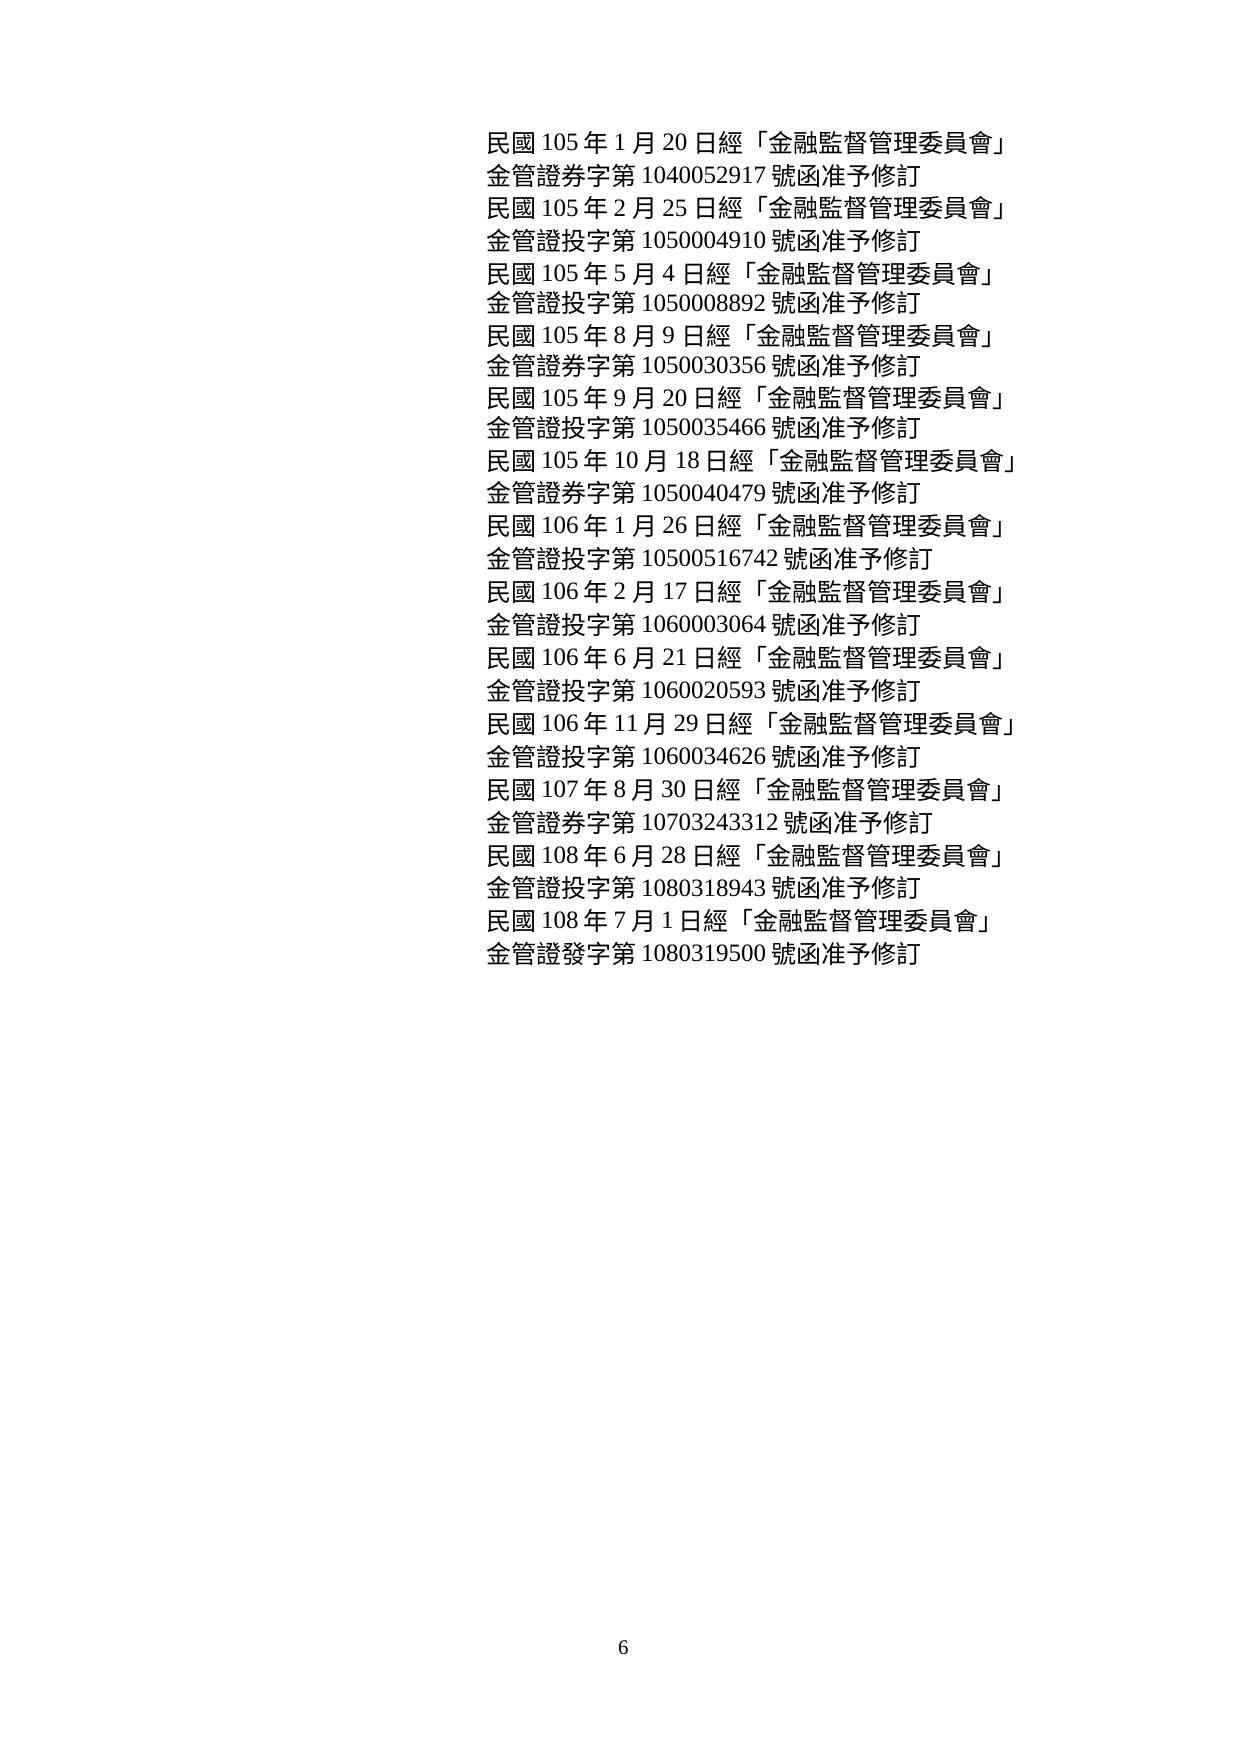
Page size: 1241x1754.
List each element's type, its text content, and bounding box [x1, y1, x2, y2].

text 民國105年8 月9 日經「金融監督管理委員會」 金管證券字第1050030356號函准予修訂 [486, 320, 1110, 379]
text 民國106年11月29日經「金融監督管理委員會」 [486, 708, 1110, 737]
text 民國105年5 月4 日經「金融監督管理委員會」 金管證投字第1050008892號函准予修訂 [486, 258, 1110, 317]
text 金管證投字第10500516742號函准予修訂 [486, 543, 1110, 572]
text 民國107年8月30日經「金融監督管理委員會」 [486, 774, 1110, 803]
text 金管證投字第1060020593號函准予修訂 [486, 675, 1110, 704]
text 金管證投字第1050004910號函准予修訂 [486, 225, 1110, 254]
text 金管證發字第1080319500號函准予修訂 [486, 938, 1110, 967]
text 民國106年2 月17日經「金融監督管理委員會」 [486, 576, 1110, 605]
text 民國105年9 月20日經「金融監督管理委員會」 金管證投字第1050035466號函准予修訂 [486, 382, 1110, 441]
text 金管證券字第1050040479號函准予修訂 [486, 477, 1110, 507]
text 民國108年6月28日經「金融監督管理委員會」 [486, 839, 1110, 869]
text 金管證投字第1060003064號函准予修訂 [486, 609, 1110, 638]
text 民國105年2 月25 日經「金融監督管理委員會」 [486, 192, 1110, 222]
text 民國106年1 月26日經「金融監督管理委員會」 [486, 510, 1110, 539]
text 民國106年6 月21日經「金融監督管理委員會」 [486, 642, 1110, 671]
text 金管證券字第10703243312號函准予修訂 [486, 807, 1110, 836]
text 民國108年7月1日經「金融監督管理委員會」 [486, 905, 1110, 934]
text 金管證投字第1060034626號函准予修訂 [486, 741, 1110, 770]
text 民國105年1 月20 日經「金融監督管理委員會」 [486, 127, 1110, 156]
text 金管證券字第1040052917號函准予修訂 [486, 159, 1110, 189]
text 民國105年10 月18日經「金融監督管理委員會」 [486, 444, 1110, 474]
text 金管證投字第1080318943號函准予修訂 [486, 872, 1110, 902]
